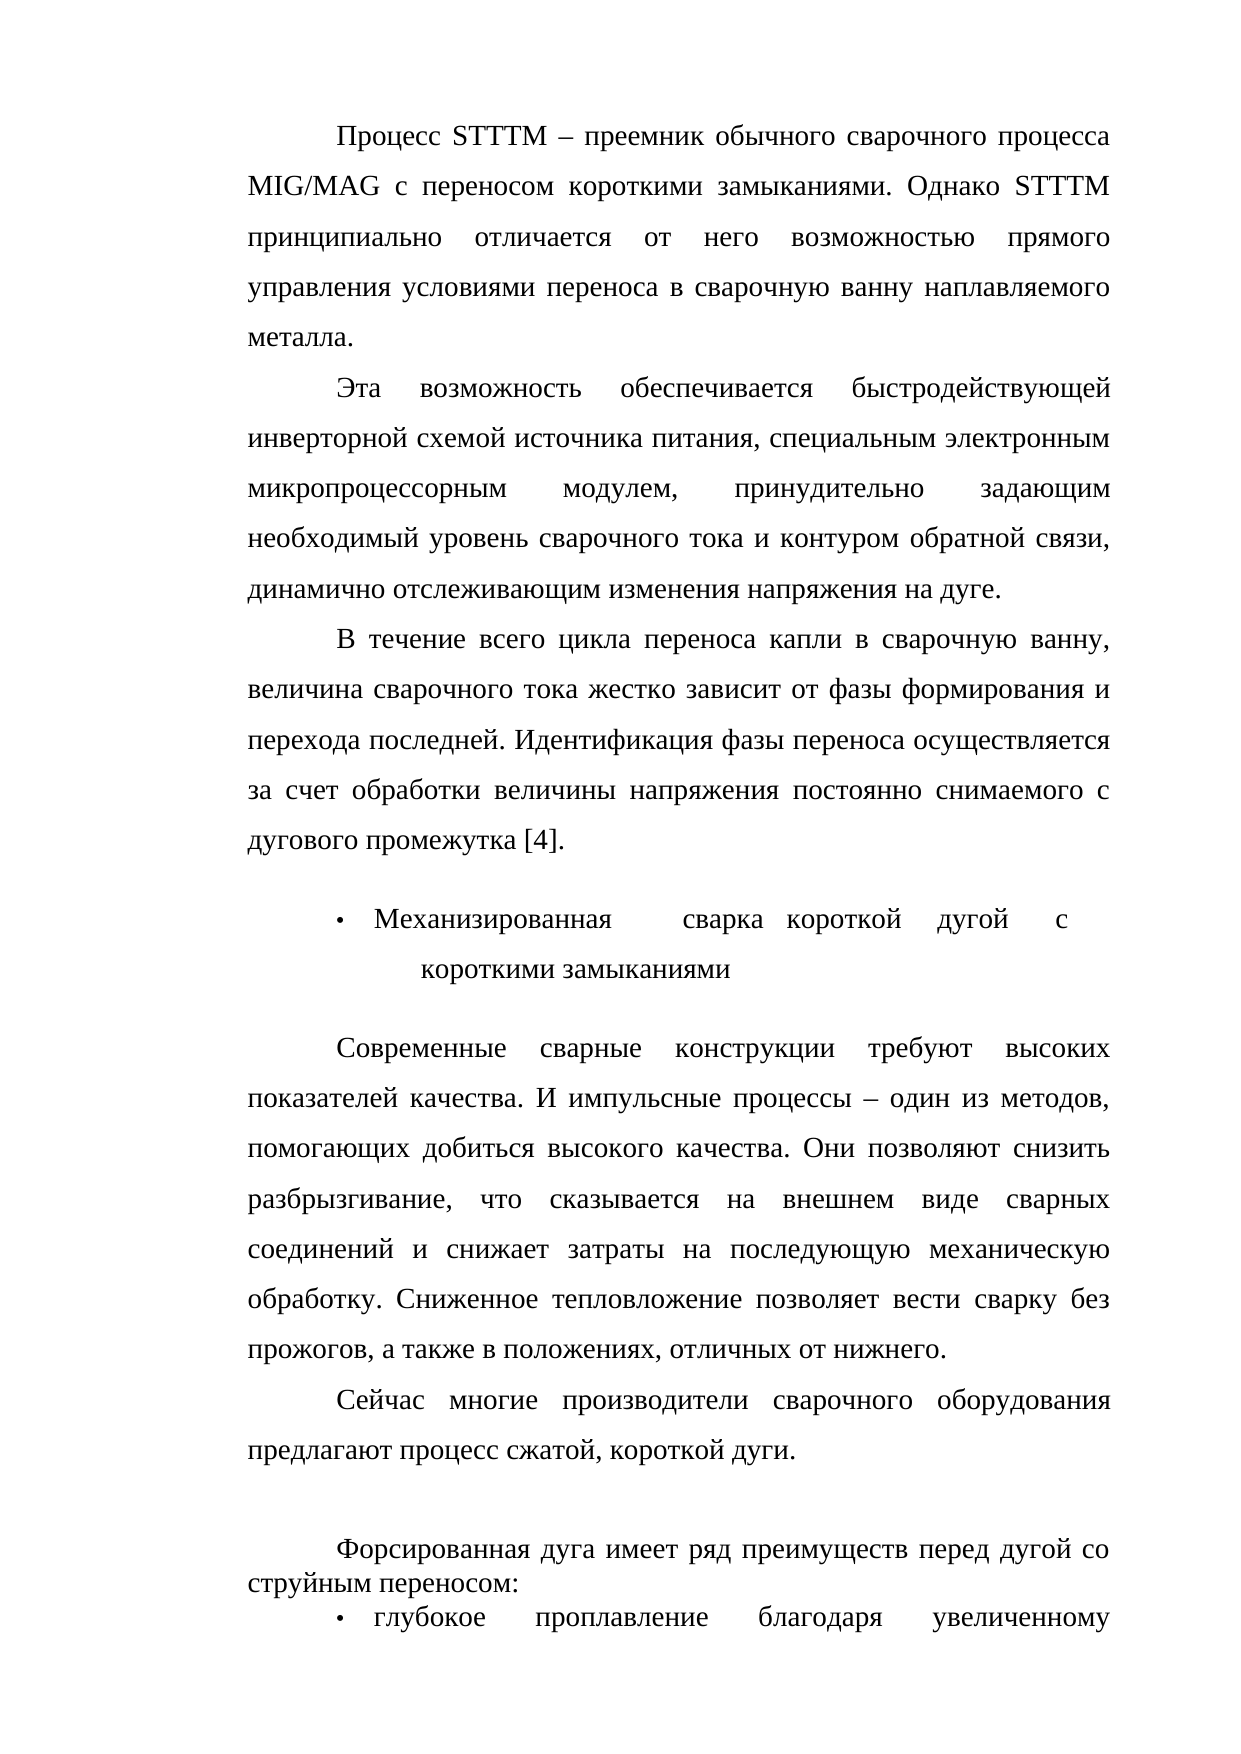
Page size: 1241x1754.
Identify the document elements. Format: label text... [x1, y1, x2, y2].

text Процесс STTTM – преемник обычного сварочного процесса MIG/MAG с переносом короткими замыканиями. Однако STTTM принципиально отличается от него возможностью прямого управления условиями переноса в сварочную ванну наплавляемого металла. [247, 118, 1111, 353]
text Форсированная дуга имеет ряд преимуществ перед дугой со струйным переносом: [247, 1532, 1110, 1599]
text В течение всего цикла переноса капли в сварочную ванну, величина сварочного тока жестко зависит от фазы формирования и перехода последней. Идентификация фазы переноса осуществляется за счет обработки величины напряжения постоянно снимаемого с дугового промежутка [4]. [247, 621, 1111, 856]
text Сейчас многие производители сварочного оборудования предлагают процесс сжатой, короткой дуги. [247, 1382, 1111, 1466]
list глубокое проплавление благодаря увеличенному [210, 1599, 1110, 1632]
list Механизированная сварка короткой дугой с короткими замыканиями [210, 901, 1111, 985]
text Эта возможность обеспечивается быстродействующей инверторной схемой источника питания, специальным электронным микропроцессорным модулем, принудительно задающим необходимый уровень сварочного тока и контуром обратной связи, динамично отслеживающим изменения напряжения на дуге. [247, 370, 1111, 604]
text Современные сварные конструкции требуют высоких показателей качества. И импульсные процессы – один из методов, помогающих добиться высокого качества. Они позволяют снизить разбрызгивание, что сказывается на внешнем виде сварных соединений и снижает затраты на последующую механическую обработку. Сниженное тепловложение позволяет вести сварку без прожогов, а также в положениях, отличных от нижнего. [247, 1030, 1111, 1365]
